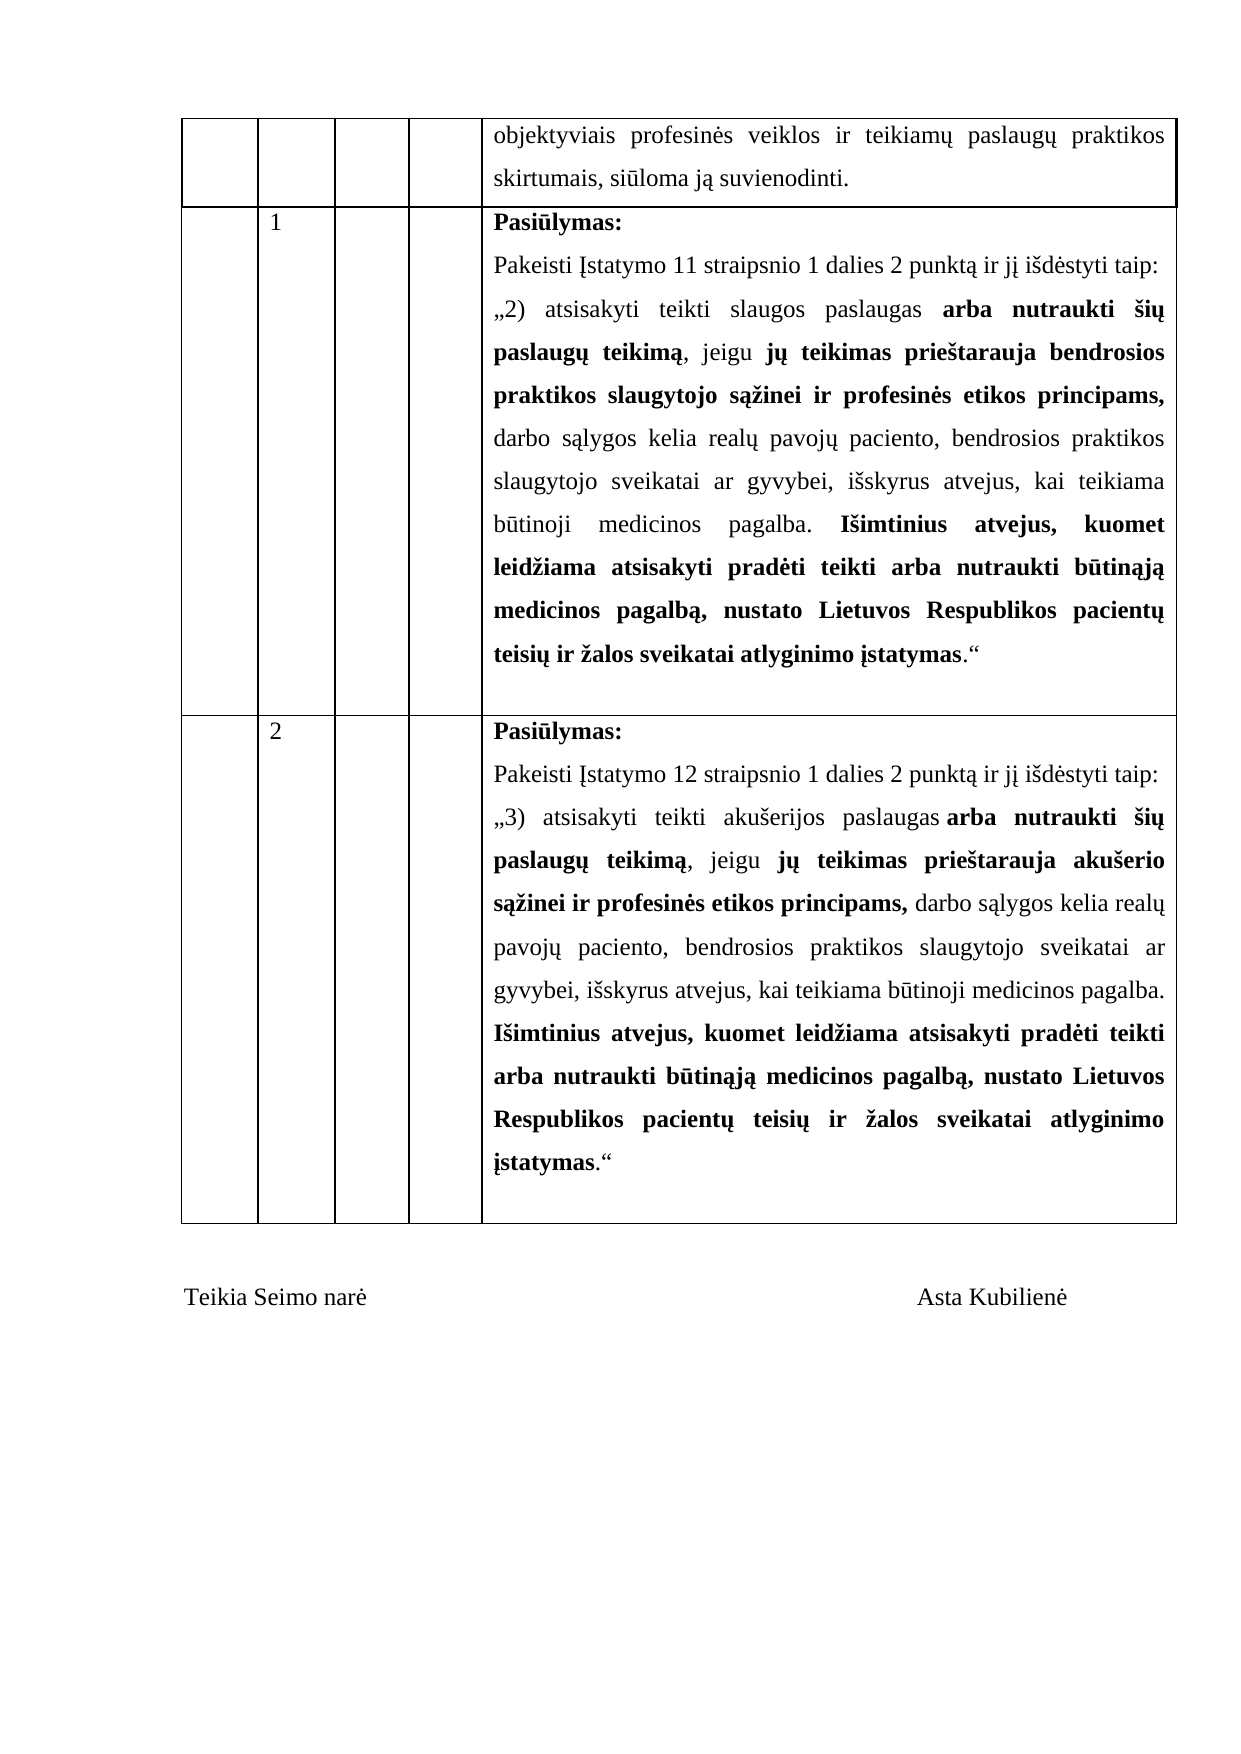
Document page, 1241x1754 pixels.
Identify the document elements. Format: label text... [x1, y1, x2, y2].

table_cell [336, 208, 408, 715]
table_cell 2 [259, 716, 334, 1223]
table_cell [336, 716, 408, 1223]
table_cell [336, 119, 408, 206]
table_cell 1 [259, 208, 334, 715]
table_cell [410, 208, 481, 715]
table_cell [410, 716, 481, 1223]
text Teikia Seimo narė Asta Kubilienė [177, 1282, 1181, 1311]
table_cell objektyviais profesinės veiklos ir teikiamų paslaugų praktikos skirtumais, siūloma ją suvienodinti. [483, 119, 1175, 206]
table_cell [182, 716, 257, 1223]
table_cell [183, 119, 257, 206]
table_cell Pasiūlymas: Pakeisti Įstatymo 11 straipsnio 1 dalies 2 punktą ir jį išdėstyti taip: „2) atsisakyti teikti slaugos paslaugas arba nutraukti šių paslaugų teikimą, jeigu jų teikimas prieštarauja bendrosios praktikos slaugytojo sąžinei ir profesinės etikos principams, darbo sąlygos kelia realų pavojų paciento, bendrosios praktikos slaugytojo sveikatai ar gyvybei, išskyrus atvejus, kai teikiama būtinoji medicinos pagalba. Išimtinius atvejus, kuomet leidžiama atsisakyti pradėti teikti arba nutraukti būtinąją medicinos pagalbą, nustato Lietuvos Respublikos pacientų teisių ir žalos sveikatai atlyginimo įstatymas.“ [483, 208, 1176, 715]
table_cell [410, 119, 481, 206]
table_cell Pasiūlymas: Pakeisti Įstatymo 12 straipsnio 1 dalies 2 punktą ir jį išdėstyti taip: „3) atsisakyti teikti akušerijos paslaugas arba nutraukti šių paslaugų teikimą, jeigu jų teikimas prieštarauja akušerio sąžinei ir profesinės etikos principams, darbo sąlygos kelia realų pavojų paciento, bendrosios praktikos slaugytojo sveikatai ar gyvybei, išskyrus atvejus, kai teikiama būtinoji medicinos pagalba. Išimtinius atvejus, kuomet leidžiama atsisakyti pradėti teikti arba nutraukti būtinąją medicinos pagalbą, nustato Lietuvos Respublikos pacientų teisių ir žalos sveikatai atlyginimo įstatymas.“ [483, 716, 1176, 1223]
table_cell [182, 208, 257, 715]
table_cell [259, 119, 334, 206]
